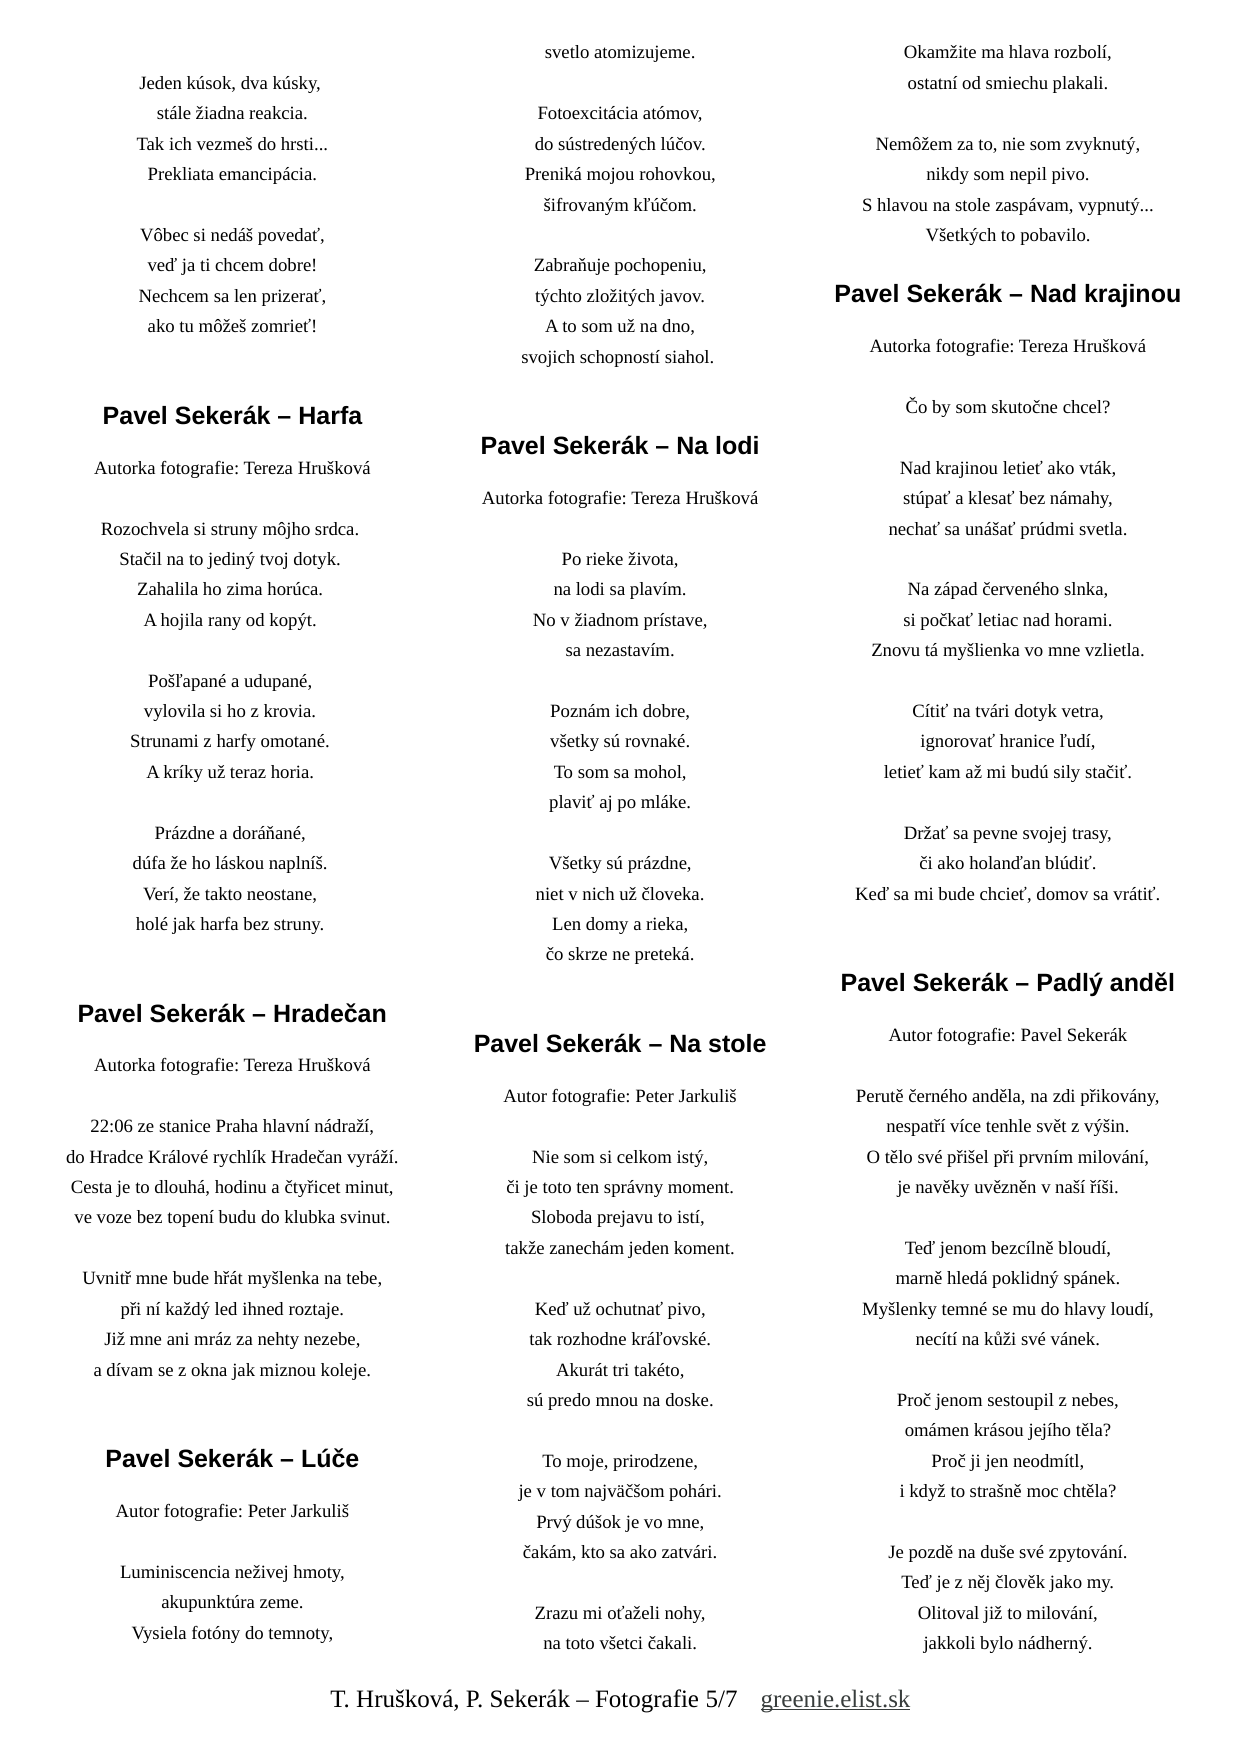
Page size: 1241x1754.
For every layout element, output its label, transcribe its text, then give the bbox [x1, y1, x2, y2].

text Znovu tá myšlienka vo mne vzlietla. [817, 639, 1199, 661]
text či je toto ten správny moment. [429, 1176, 811, 1197]
text 22:06 ze stanice Praha hlavní nádraží, [41, 1115, 423, 1137]
text Poznám ich dobre, [429, 700, 811, 721]
text omámen krásou jejího těla? [817, 1419, 1199, 1441]
text To moje, prirodzene, [429, 1450, 811, 1471]
text Prázdne a doráňané, [41, 822, 423, 843]
text nespatří více tenhle svět z výšin. [817, 1115, 1199, 1137]
text nikdy som nepil pivo. [817, 163, 1199, 184]
text Len domy a rieka, [429, 913, 811, 934]
text Autorka fotografie: Tereza Hrušková [41, 457, 423, 478]
text i když to strašně moc chtěla? [817, 1480, 1199, 1502]
text Tak ich vezmeš do hrsti... [41, 133, 423, 154]
text holé jak harfa bez struny. [41, 913, 423, 934]
text sa nezastavím. [429, 639, 811, 661]
text je navěky uvězněn v naší říši. [817, 1176, 1199, 1197]
text Fotoexcitácia atómov, [429, 102, 811, 124]
text A to som už na dno, [429, 315, 811, 337]
text jakkoli bylo nádherný. [817, 1632, 1199, 1654]
text Je pozdě na duše své zpytování. [817, 1541, 1199, 1562]
text plaviť aj po mláke. [429, 791, 811, 813]
text Uvnitř mne bude hřát myšlenka na tebe, [41, 1267, 423, 1289]
text na lodi sa plavím. [429, 578, 811, 600]
text a dívam se z okna jak miznou koleje. [41, 1358, 423, 1380]
text S hlavou na stole zaspávam, vypnutý... [817, 193, 1199, 215]
text na toto všetci čakali. [429, 1632, 811, 1654]
text Autorka fotografie: Tereza Hrušková [817, 335, 1199, 356]
text či ako holanďan blúdiť. [817, 852, 1199, 873]
text Čo by som skutočne chcel? [817, 396, 1199, 417]
text stúpať a klesať bez námahy, [817, 487, 1199, 508]
text svojich schopností siahol. [429, 346, 811, 367]
text veď ja ti chcem dobre! [41, 254, 423, 276]
text O tělo své přišel při prvním milování, [817, 1146, 1199, 1167]
text A hojila rany od kopýt. [41, 609, 423, 630]
text Autor fotografie: Peter Jarkuliš [41, 1500, 423, 1521]
text Strunami z harfy omotané. [41, 730, 423, 752]
text Prvý dúšok je vo mne, [429, 1511, 811, 1532]
text Teď je z něj člověk jako my. [817, 1571, 1199, 1593]
text při ní každý led ihned roztaje. [41, 1298, 423, 1319]
text Autor fotografie: Peter Jarkuliš [429, 1085, 811, 1106]
text si počkať letiac nad horami. [817, 609, 1199, 630]
text Všetkých to pobavilo. [817, 224, 1199, 245]
text Sloboda prejavu to istí, [429, 1206, 811, 1228]
text Teď jenom bezcílně bloudí, [817, 1237, 1199, 1258]
text Cesta je to dlouhá, hodinu a čtyřicet minut, [41, 1176, 423, 1197]
text Zahalila ho zima horúca. [41, 578, 423, 600]
text Nie som si celkom istý, [429, 1146, 811, 1167]
text letieť kam až mi budú sily stačiť. [817, 761, 1199, 782]
subtitle Pavel Sekerák – Hradečan [41, 999, 423, 1027]
text Autor fotografie: Pavel Sekerák [817, 1024, 1199, 1045]
text Stačil na to jediný tvoj dotyk. [41, 548, 423, 569]
text dúfa že ho láskou naplníš. [41, 852, 423, 873]
text Keď už ochutnať pivo, [429, 1298, 811, 1319]
text niet v nich už človeka. [429, 882, 811, 904]
text Nad krajinou letieť ako vták, [817, 457, 1199, 478]
text marně hledá poklidný spánek. [817, 1267, 1199, 1289]
text Držať sa pevne svojej trasy, [817, 822, 1199, 843]
text šifrovaným kľúčom. [429, 193, 811, 215]
text Jeden kúsok, dva kúsky, [41, 72, 423, 93]
subtitle Pavel Sekerák – Lúče [41, 1444, 423, 1473]
text Pošľapané a udupané, [41, 669, 423, 691]
text Zabraňuje pochopeniu, [429, 254, 811, 276]
text ve voze bez topení budu do klubka svinut. [41, 1206, 423, 1228]
text Nechcem sa len prizerať, [41, 285, 423, 306]
text Vysiela fotóny do temnoty, [41, 1622, 423, 1643]
subtitle Pavel Sekerák – Nad krajinou [817, 279, 1199, 308]
text Zrazu mi oťaželi nohy, [429, 1602, 811, 1623]
text Již mne ani mráz za nehty nezebe, [41, 1328, 423, 1349]
text Na západ červeného slnka, [817, 578, 1199, 600]
text tak rozhodne kráľovské. [429, 1328, 811, 1349]
text do Hradce Králové rychlík Hradečan vyráží. [41, 1146, 423, 1167]
text ostatní od smiechu plakali. [817, 72, 1199, 93]
text Prekliata emancipácia. [41, 163, 423, 184]
text čakám, kto sa ako zatvári. [429, 1541, 811, 1562]
text Luminiscencia neživej hmoty, [41, 1561, 423, 1582]
text čo skrze ne preteká. [429, 943, 811, 965]
text Autorka fotografie: Tereza Hrušková [429, 487, 811, 508]
text vylovila si ho z krovia. [41, 700, 423, 721]
text Preniká mojou rohovkou, [429, 163, 811, 184]
text Rozochvela si struny môjho srdca. [41, 517, 423, 539]
text akupunktúra zeme. [41, 1591, 423, 1613]
text Nemôžem za to, nie som zvyknutý, [817, 133, 1199, 154]
text A kríky už teraz horia. [41, 761, 423, 782]
text Akurát tri takéto, [429, 1358, 811, 1380]
subtitle Pavel Sekerák – Na stole [429, 1029, 811, 1058]
text Keď sa mi bude chcieť, domov sa vrátiť. [817, 882, 1199, 904]
text týchto zložitých javov. [429, 285, 811, 306]
text Proč jenom sestoupil z nebes, [817, 1389, 1199, 1410]
text Verí, že takto neostane, [41, 882, 423, 904]
subtitle Pavel Sekerák – Harfa [41, 401, 423, 430]
text je v tom najväčšom pohári. [429, 1480, 811, 1502]
text všetky sú rovnaké. [429, 730, 811, 752]
text No v žiadnom prístave, [429, 609, 811, 630]
subtitle Pavel Sekerák – Na lodi [429, 431, 811, 460]
text ako tu môžeš zomrieť! [41, 315, 423, 337]
text stále žiadna reakcia. [41, 102, 423, 124]
text nechať sa unášať prúdmi svetla. [817, 517, 1199, 539]
text Perutě černého anděla, na zdi přikovány, [817, 1085, 1199, 1106]
text necítí na kůži své vánek. [817, 1328, 1199, 1349]
text Okamžite ma hlava rozbolí, [817, 41, 1199, 63]
text sú predo mnou na doske. [429, 1389, 811, 1410]
text To som sa mohol, [429, 761, 811, 782]
text ignorovať hranice ľudí, [817, 730, 1199, 752]
subtitle Pavel Sekerák – Padlý anděl [817, 968, 1199, 997]
text Olitoval již to milování, [817, 1602, 1199, 1623]
text do sústredených lúčov. [429, 133, 811, 154]
text Vôbec si nedáš povedať, [41, 224, 423, 245]
text Proč ji jen neodmítl, [817, 1450, 1199, 1471]
text Myšlenky temné se mu do hlavy loudí, [817, 1298, 1199, 1319]
text svetlo atomizujeme. [429, 41, 811, 63]
text Po rieke života, [429, 548, 811, 569]
text Cítiť na tvári dotyk vetra, [817, 700, 1199, 721]
text Autorka fotografie: Tereza Hrušková [41, 1054, 423, 1076]
text Všetky sú prázdne, [429, 852, 811, 873]
text takže zanechám jeden koment. [429, 1237, 811, 1258]
